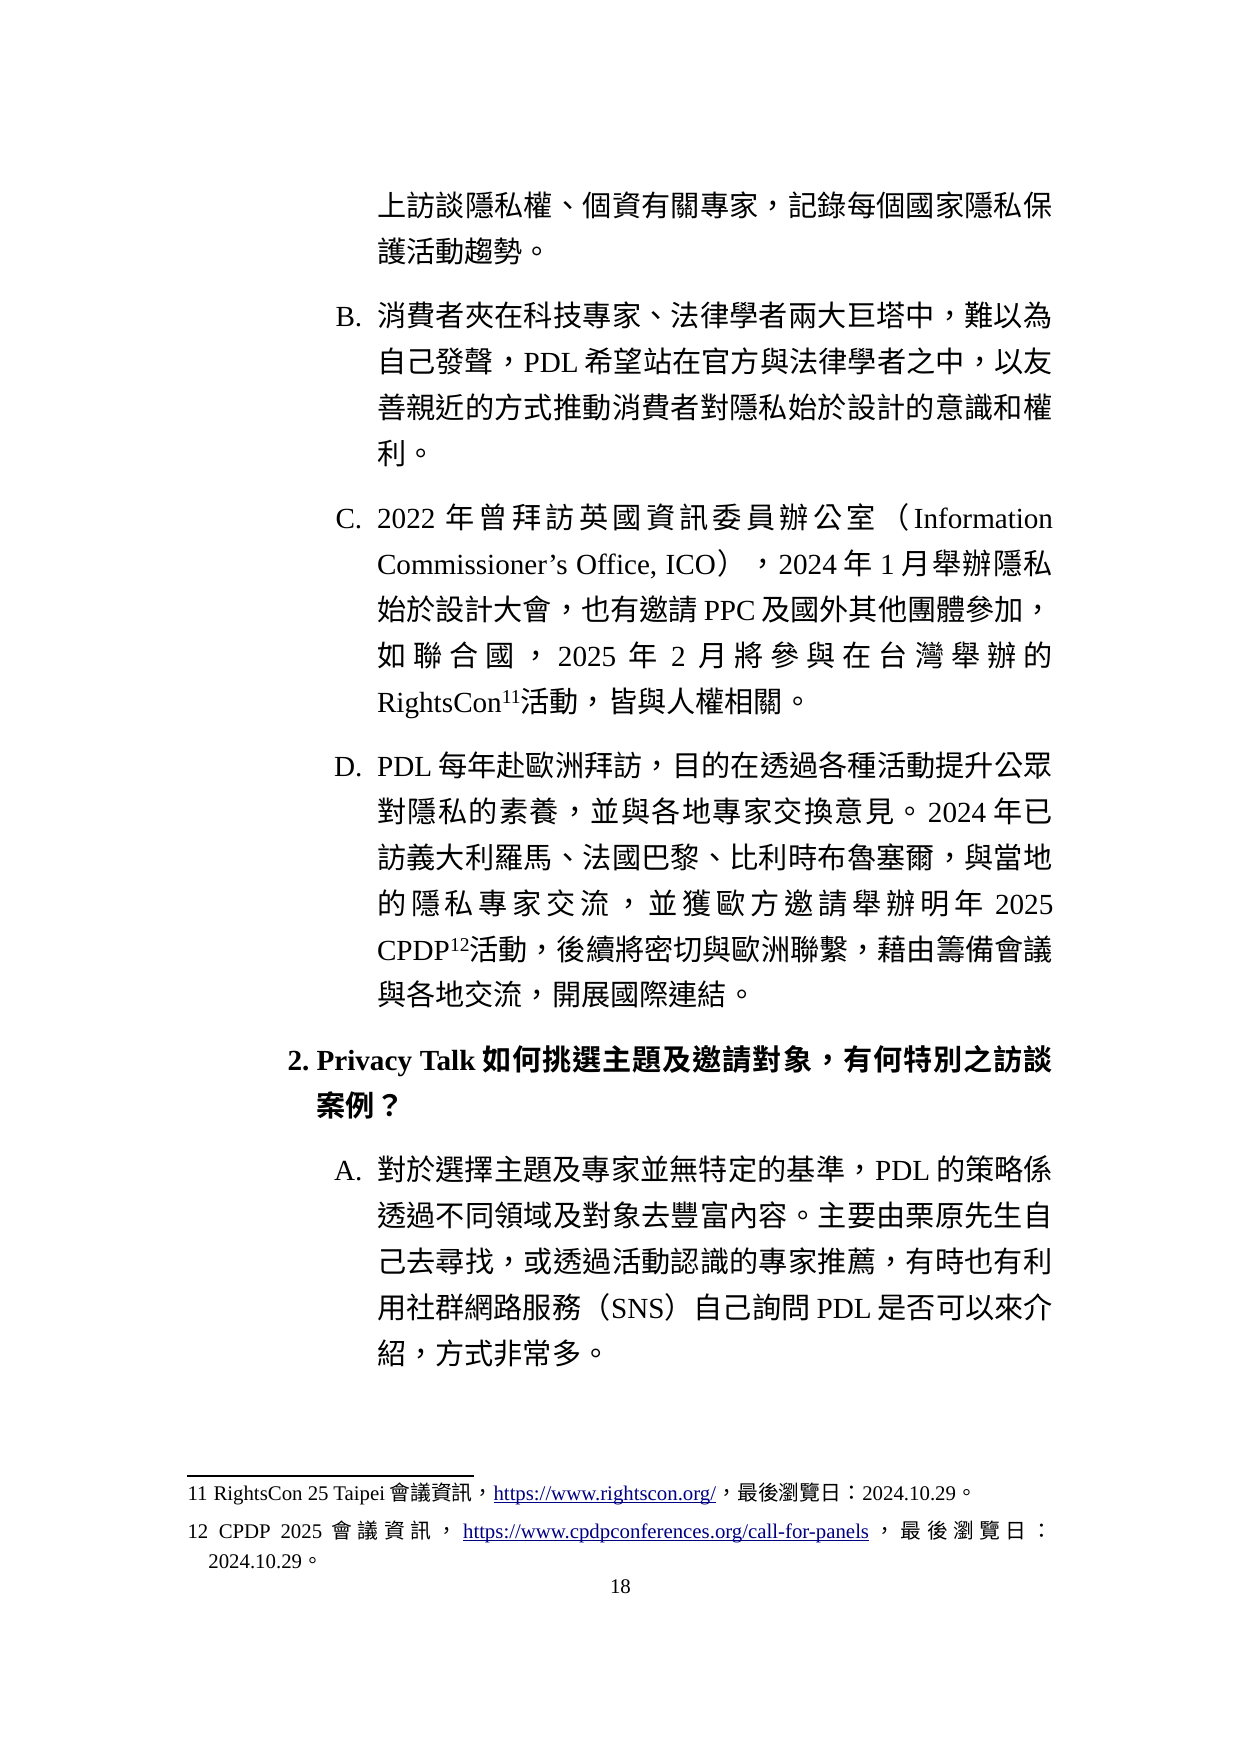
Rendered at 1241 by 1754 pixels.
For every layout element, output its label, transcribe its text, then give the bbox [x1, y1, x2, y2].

list 對於選擇主題及專家並無特定的基準，PDL的策略係透過不同領域及對象去豐富內容。主要由栗原先生自己去尋找，或透過活動認識的專家推薦，有時也有利用社群網路服務（SNS）自己詢問PDL是否可以來介紹，方式非常多。 [362, 1144, 1053, 1373]
list CPDP 2025會議資訊，https://www.cpdpconferences.org/call-for-panels，最後瀏覽日：2024.10.29。 [187, 1514, 1053, 1574]
list RightsCon 25 Taipei會議資訊，https://www.rightscon.org/，最後瀏覽日：2024.10.29。 [187, 1476, 1053, 1507]
list PDL每年赴歐洲拜訪，目的在透過各種活動提升公眾對隱私的素養，並與各地專家交換意見。2024年已訪義大利羅馬、法國巴黎、比利時布魯塞爾，與當地的隱私專家交流，並獲歐方邀請舉辦明年2025 CPDP活動，後續將密切與歐洲聯繫，藉由籌備會議與各地交流，開展國際連結。 [362, 740, 1053, 1015]
list 消費者夾在科技專家、法律學者兩大巨塔中，難以為自己發聲，PDL希望站在官方與法律學者之中，以友善親近的方式推動消費者對隱私始於設計的意識和權利。 [362, 290, 1053, 473]
list PDL成立於2020年，主要由栗原先生及藤崎女士兩人負責，工作包括進行專案研究，舉辦隱私研討會、workshop訓練，和研究團體共同舉辦活動，並透過線上訪談隱私權、個資有關專家，記錄每個國家隱私保護活動趨勢。 [362, 179, 1053, 271]
list 2022年曾拜訪英國資訊委員辦公室（Information Commissioner’s Office, ICO），2024年1月舉辦隱私始於設計大會，也有邀請PPC及國外其他團體參加，如聯合國，2025年2月將參與在台灣舉辦的RightsCon活動，皆與人權相關。 [362, 492, 1053, 721]
list Privacy Talk如何挑選主題及邀請對象，有何特別之訪談案例？ [287, 1034, 1053, 1125]
